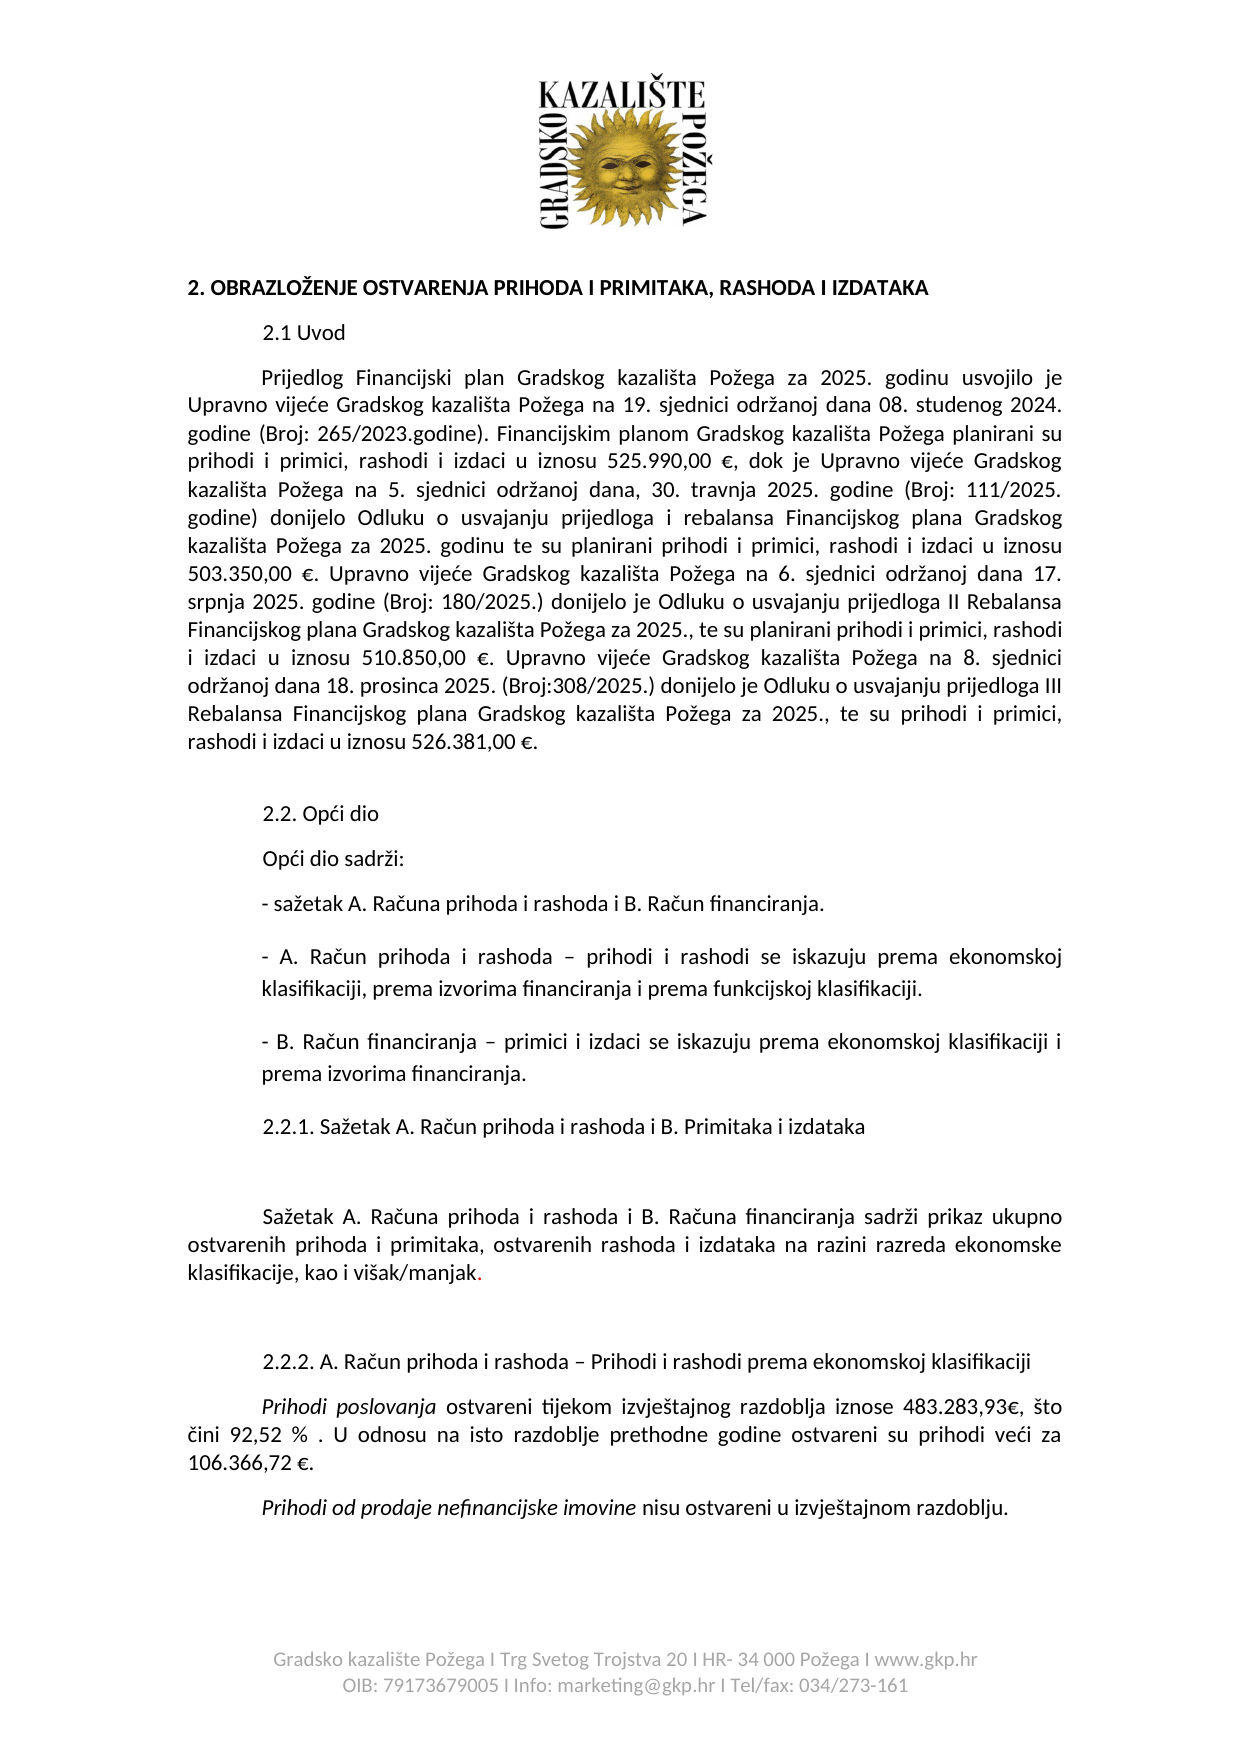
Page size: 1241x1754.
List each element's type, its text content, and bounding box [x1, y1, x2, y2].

text 2.2. Opći dio [187, 799, 1064, 828]
text 2.2.1. Sažetak A. Račun prihoda i rashoda i B. Primitaka i izdataka [187, 1112, 1064, 1140]
text Prihodi od prodaje nefinancijske imovine nisu ostvareni u izvještajnom razdoblju. [187, 1493, 1064, 1521]
text 2. OBRAZLOŽENJE OSTVARENJA PRIHODA I PRIMITAKA, RASHODA I IZDATAKA [187, 273, 1064, 301]
text - B. Račun financiranja – primici i izdaci se iskazuju prema ekonomskoj klasifikaciji i prema izvorima financiranja. [261, 1027, 1064, 1087]
text Prijedlog Financijski plan Gradskog kazališta Požega za 2025. godinu usvojilo je Upravno vijeće Gradskog kazališta Požega na 19. sjednici održanoj dana 08. studenog 2024. godine (Broj: 265/2023.godine). Financijskim planom Gradskog kazališta Požega planirani su prihodi i primici, rashodi i izdaci u iznosu 525.990,00 €, dok je Upravno vijeće Gradskog kazališta Požega na 5. sjednici održanoj dana, 30. travnja 2025. godine (Broj: 111/2025. godine) donijelo Odluku o usvajanju prijedloga i rebalansa Financijskog plana Gradskog kazališta Požega za 2025. godinu te su planirani prihodi i primici, rashodi i izdaci u iznosu 503.350,00 €. Upravno vijeće Gradskog kazališta Požega na 6. sjednici održanoj dana 17. srpnja 2025. godine (Broj: 180/2025.) donijelo je Odluku o usvajanju prijedloga II Rebalansa Financijskog plana Gradskog kazališta Požega za 2025., te su planirani prihodi i primici, rashodi i izdaci u iznosu 510.850,00 €. Upravno vijeće Gradskog kazališta Požega na 8. sjednici održanoj dana 18. prosinca 2025. (Broj:308/2025.) donijelo je Odluku o usvajanju prijedloga III Rebalansa Financijskog plana Gradskog kazališta Požega za 2025., te su prihodi i primici, rashodi i izdaci u iznosu 526.381,00 €. [187, 363, 1064, 755]
text 2.1 Uvod [225, 318, 1064, 346]
text Opći dio sadrži: [187, 844, 1064, 872]
text - A. Račun prihoda i rashoda – prihodi i rashodi se iskazuju prema ekonomskoj klasifikaciji, prema izvorima financiranja i prema funkcijskoj klasifikaciji. [261, 942, 1064, 1002]
text - sažetak A. Računa prihoda i rashoda i B. Račun financiranja. [261, 889, 1064, 917]
text Sažetak A. Računa prihoda i rashoda i B. Računa financiranja sadrži prikaz ukupno ostvarenih prihoda i primitaka, ostvarenih rashoda i izdataka na razini razreda ekonomske klasifikacije, kao i višak/manjak. [187, 1202, 1064, 1286]
text Prihodi poslovanja ostvareni tijekom izvještajnog razdoblja iznose 483.283,93€, što čini 92,52 % . U odnosu na isto razdoblje prethodne godine ostvareni su prihodi veći za 106.366,72 €. [187, 1392, 1064, 1476]
text 2.2.2. A. Račun prihoda i rashoda – Prihodi i rashodi prema ekonomskoj klasifikaciji [262, 1347, 1064, 1375]
